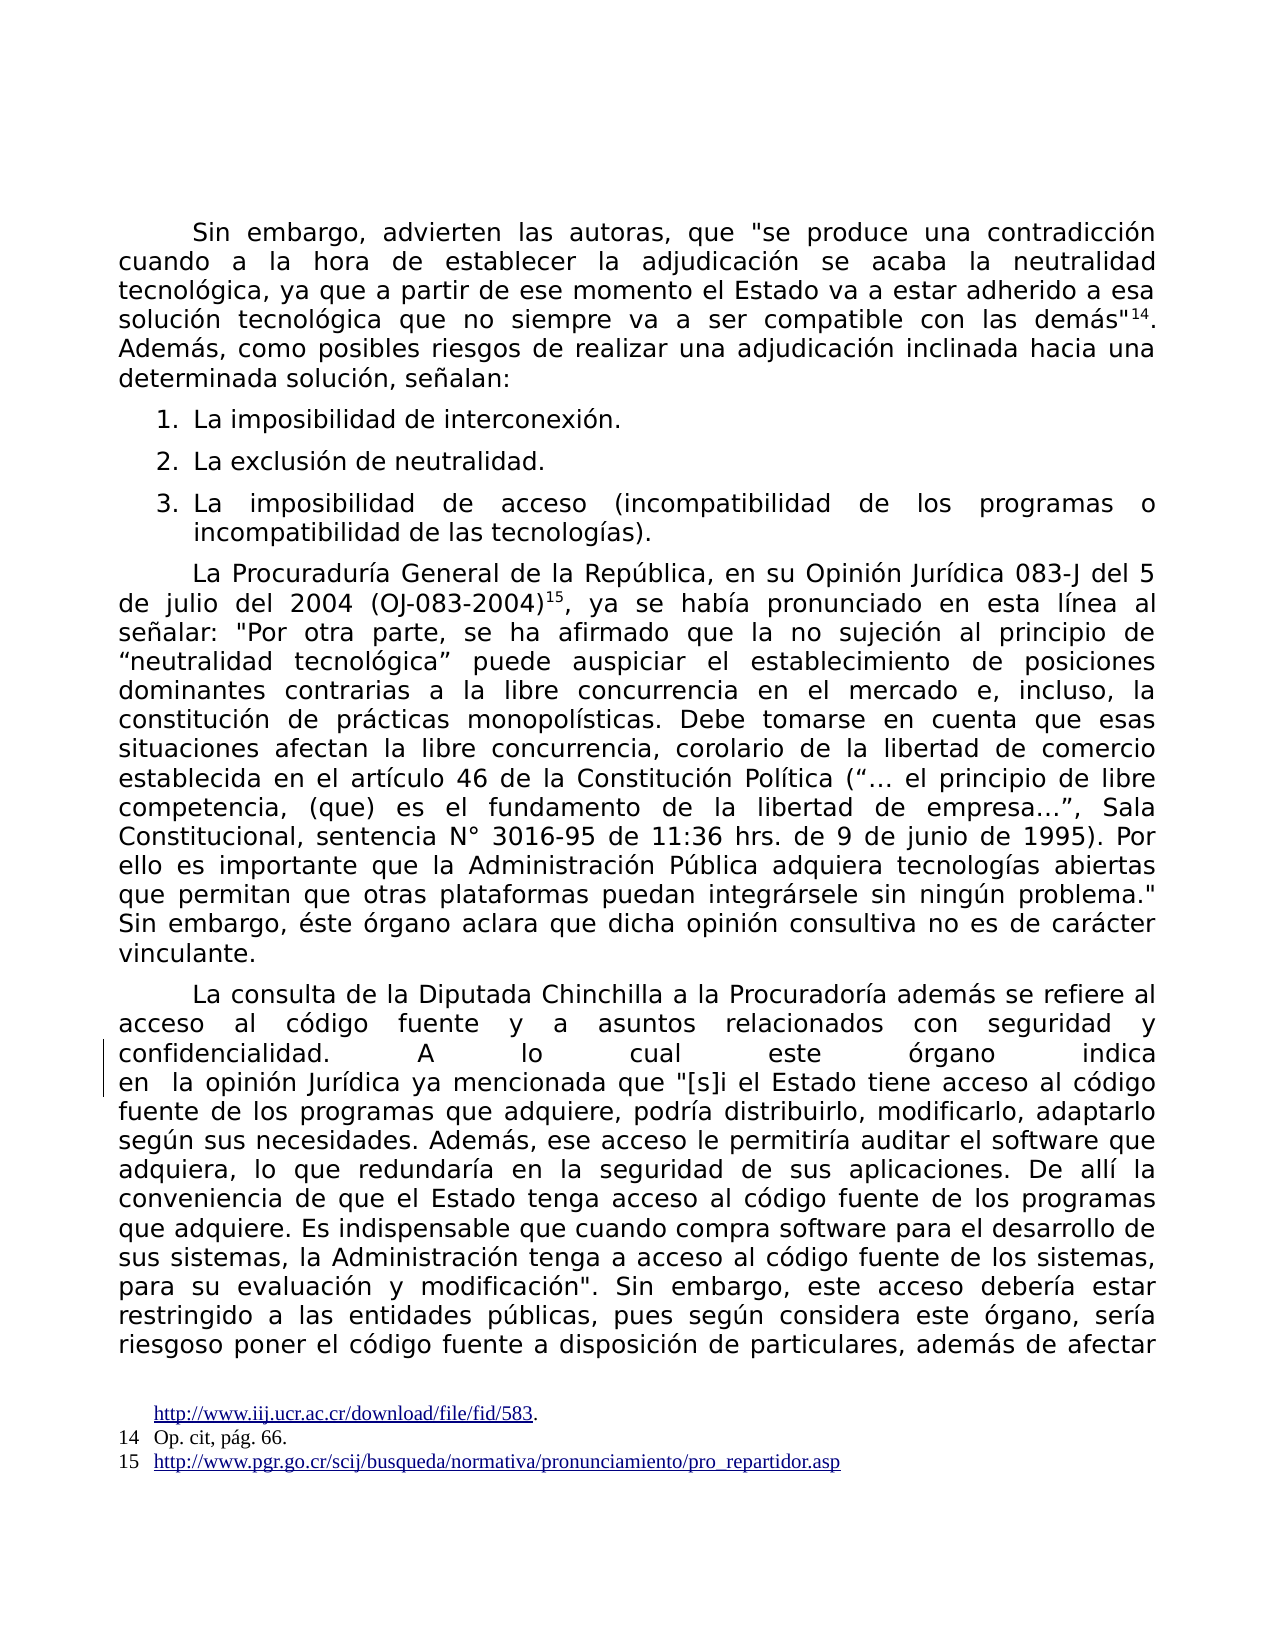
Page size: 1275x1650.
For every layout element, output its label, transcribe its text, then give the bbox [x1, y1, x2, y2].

list La imposibilidad de acceso (incompatibilidad de los programas o incompatibilidad de las tecnologías). [156, 489, 1157, 547]
text Op. cit, pág. 66. [118, 1425, 1157, 1449]
list La exclusión de neutralidad. [156, 447, 1157, 476]
text http://www.pgr.go.cr/scij/busqueda/normativa/pronunciamiento/pro_repartidor.asp [118, 1449, 1157, 1473]
text http://www.iij.ucr.ac.cr/download/file/fid/583. [118, 1401, 1157, 1425]
text La Procuraduría General de la República, en su Opinión Jurídica 083-J del 5 de julio del 2004 (OJ-083-2004), ya se había pronunciado en esta línea al señalar: "Por otra parte, se ha afirmado que la no sujeción al principio de “neutralidad tecnológica” puede auspiciar el establecimiento de posiciones dominantes contrarias a la libre concurrencia en el mercado e, incluso, la constitución de prácticas monopolísticas. Debe tomarse en cuenta que esas situaciones afectan la libre concurrencia, corolario de la libertad de comercio establecida en el artículo 46 de la Constitución Política (“… el principio de libre competencia, (que) es el fundamento de la libertad de empresa…”, Sala Constitucional, sentencia N° 3016-95 de 11:36 hrs. de 9 de junio de 1995). Por ello es importante que la Administración Pública adquiera tecnologías abiertas que permitan que otras plataformas puedan integrársele sin ningún problema." Sin embargo, éste órgano aclara que dicha opinión consultiva no es de carácter vinculante. [118, 560, 1157, 968]
text La consulta de la Diputada Chinchilla a la Procuradoría además se refiere al acceso al código fuente y a asuntos relacionados con seguridad y confidencialidad. A lo cual este órgano indicaen la opinión Jurídica ya mencionada que "[s]i el Estado tiene acceso al código fuente de los programas que adquiere, podría distribuirlo, modificarlo, adaptarlo según sus necesidades. Además, ese acceso le permitiría auditar el software que adquiera, lo que redundaría en la seguridad de sus aplicaciones. De allí la conveniencia de que el Estado tenga acceso al código fuente de los programas que adquiere. Es indispensable que cuando compra software para el desarrollo de sus sistemas, la Administración tenga a acceso al código fuente de los sistemas, para su evaluación y modificación". Sin embargo, este acceso debería estar restringido a las entidades públicas, pues según considera este órgano, sería riesgoso poner el código fuente a disposición de particulares, además de afectar [118, 981, 1157, 1360]
text Sin embargo, advierten las autoras, que "se produce una contradicción cuando a la hora de establecer la adjudicación se acaba la neutralidad tecnológica, ya que a partir de ese momento el Estado va a estar adherido a esa solución tecnológica que no siempre va a ser compatible con las demás". Además, como posibles riesgos de realizar una adjudicación inclinada hacia una determinada solución, señalan: [118, 218, 1157, 393]
list La imposibilidad de interconexión. [156, 406, 1157, 435]
